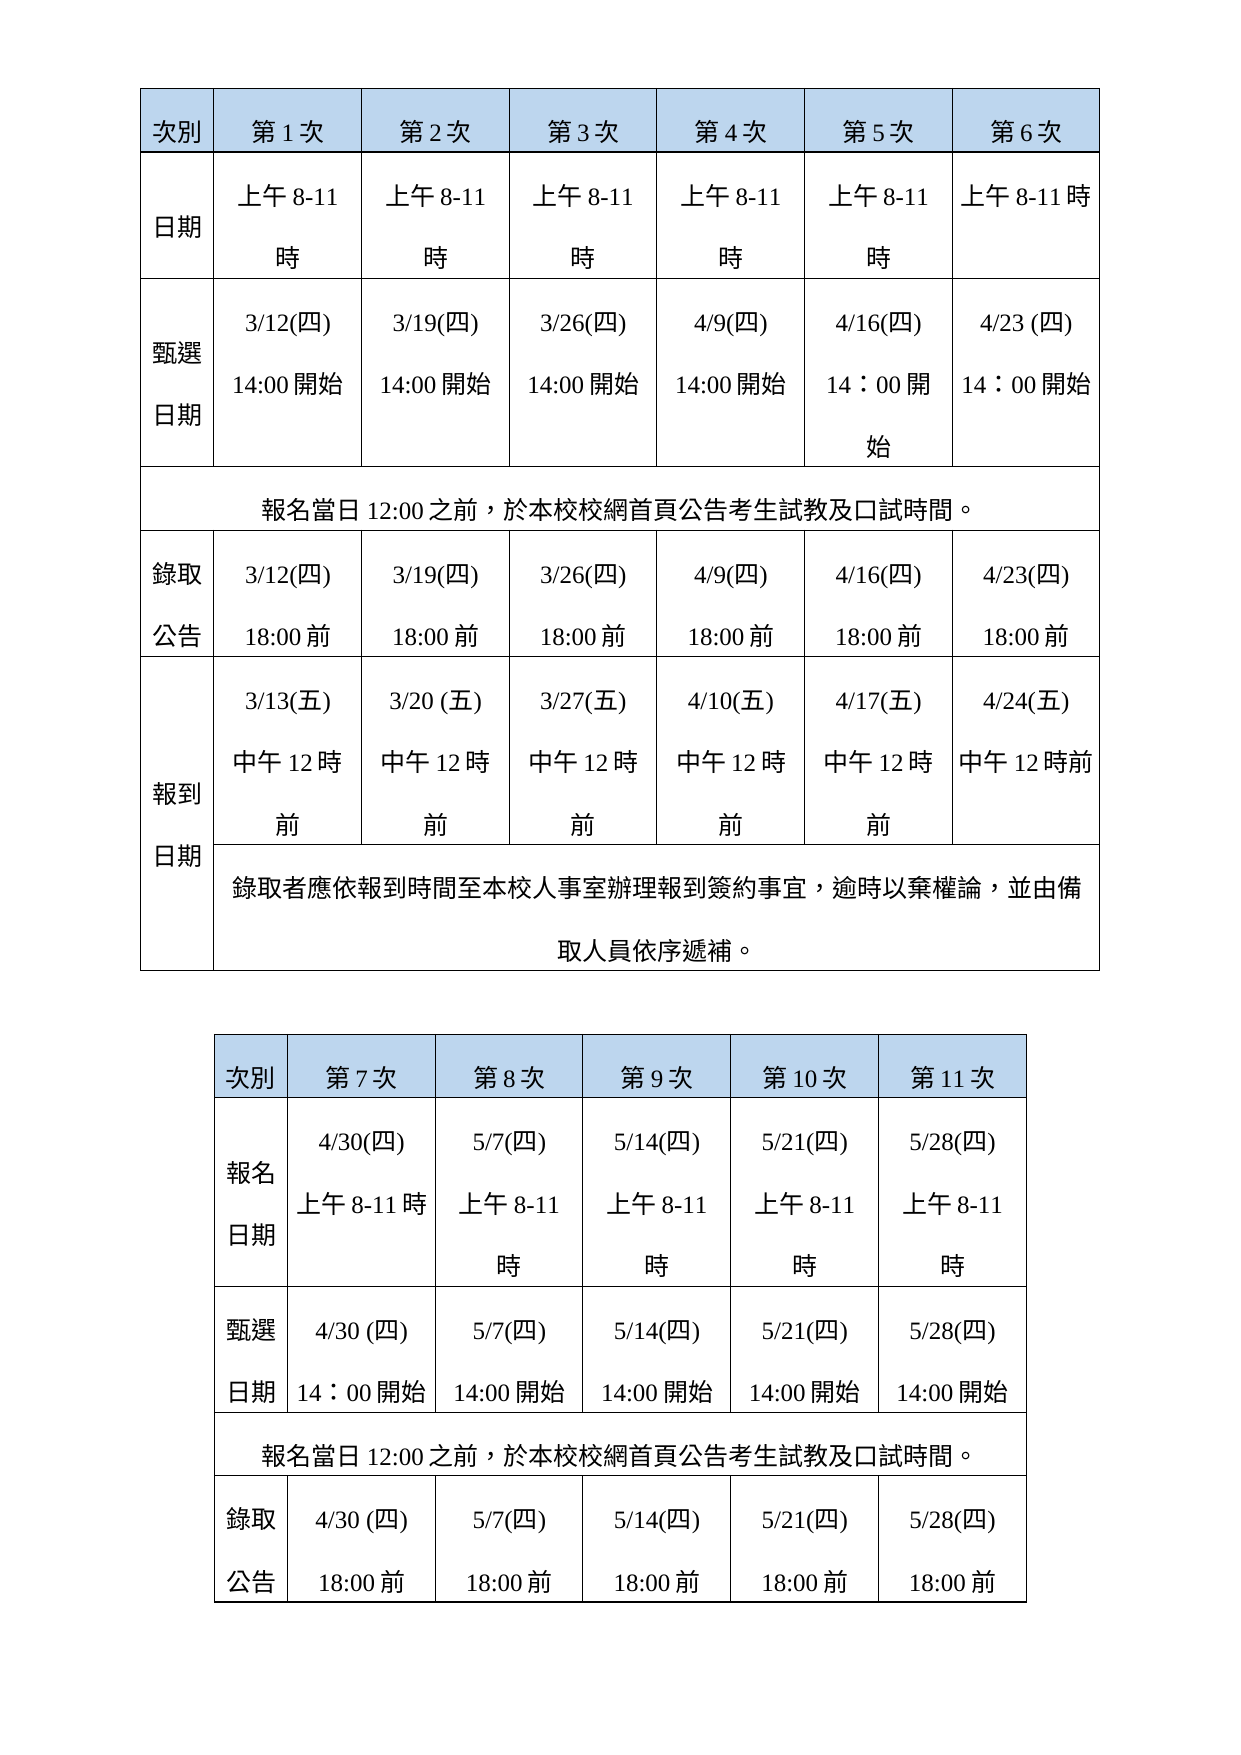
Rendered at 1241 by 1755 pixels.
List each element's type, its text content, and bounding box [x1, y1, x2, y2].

table_cell 5/28(四) 18:00前 [879, 1476, 1026, 1601]
table_cell 3/19(四) 18:00前 [362, 531, 509, 656]
table_cell 錄取公告 [215, 1476, 287, 1601]
table_cell 3/26(四) 18:00前 [510, 531, 656, 656]
table_cell 5/7(四) 上午8-11時 [436, 1098, 582, 1286]
table_cell 報到日期 [141, 657, 213, 970]
table_cell 3/26(四) 14:00開始 [510, 279, 656, 466]
table_header 第3次 [510, 89, 656, 151]
table_cell 5/21(四) 14:00開始 [731, 1287, 878, 1412]
table_cell 3/12(四) 14:00開始 [214, 279, 361, 466]
table_header 第7次 [288, 1035, 435, 1097]
table_cell 3/12(四) 18:00前 [214, 531, 361, 656]
table_header 第10次 [731, 1035, 878, 1097]
table_cell 報名當日12:00之前，於本校校網首頁公告考生試教及口試時間。 [215, 1413, 1026, 1475]
table_cell 5/28(四) 上午8-11時 [879, 1098, 1026, 1286]
table_cell 4/10(五) 中午12時前 [657, 657, 804, 844]
table_header 次別 [141, 89, 213, 151]
table_cell 錄取者應依報到時間至本校人事室辦理報到簽約事宜，逾時以棄權論，並由備取人員依序遞補。 [214, 845, 1099, 970]
table_cell 上午8-11時 [657, 153, 804, 277]
table_cell 報名日期 [215, 1098, 287, 1286]
table_cell 上午8-11時 [214, 153, 361, 277]
table_cell 上午8-11時 [953, 153, 1099, 277]
table_cell 5/21(四) 上午8-11時 [731, 1098, 878, 1286]
table_cell 日期 [141, 153, 213, 277]
table_header 第4次 [657, 89, 804, 151]
table_cell 5/7(四) 18:00前 [436, 1476, 582, 1601]
table_cell 甄選日期 [215, 1287, 287, 1412]
table_cell 5/28(四) 14:00開始 [879, 1287, 1026, 1412]
table_cell 5/21(四) 18:00前 [731, 1476, 878, 1601]
table_cell 3/27(五) 中午12時前 [510, 657, 656, 844]
table_header 第11次 [879, 1035, 1026, 1097]
table_cell 4/9(四) 14:00開始 [657, 279, 804, 466]
table_cell 5/7(四) 14:00開始 [436, 1287, 582, 1412]
table_cell 上午8-11時 [510, 153, 656, 277]
table_header 第6次 [953, 89, 1099, 151]
table_cell 3/20 (五) 中午12時前 [362, 657, 509, 844]
table_header 第8次 [436, 1035, 582, 1097]
table_header 第2次 [362, 89, 509, 151]
table_cell 4/24(五) 中午12時前 [953, 657, 1099, 844]
table_cell 4/30 (四) 14：00開始 [288, 1287, 435, 1412]
table_cell 4/17(五) 中午12時前 [805, 657, 952, 844]
table_header 第9次 [583, 1035, 730, 1097]
table_cell 錄取公告 [141, 531, 213, 656]
table_cell 4/23 (四) 14：00開始 [953, 279, 1099, 466]
table_cell 甄選日期 [141, 279, 213, 466]
table_header 第5次 [805, 89, 952, 151]
table_cell 報名當日12:00之前，於本校校網首頁公告考生試教及口試時間。 [141, 467, 1099, 529]
table_cell 上午8-11時 [805, 153, 952, 277]
table_cell 4/30(四) 上午8-11時 [288, 1098, 435, 1286]
table_cell 4/16(四) 18:00前 [805, 531, 952, 656]
table_header 次別 [215, 1035, 287, 1097]
table_cell 5/14(四) 18:00前 [583, 1476, 730, 1601]
table_cell 3/13(五) 中午12時前 [214, 657, 361, 844]
table_header 第1次 [214, 89, 361, 151]
table_cell 4/23(四) 18:00前 [953, 531, 1099, 656]
table_cell 上午8-11時 [362, 153, 509, 277]
table_cell 4/16(四) 14：00開始 [805, 279, 952, 466]
table_cell 3/19(四) 14:00開始 [362, 279, 509, 466]
table_cell 4/30 (四) 18:00前 [288, 1476, 435, 1601]
table_cell 5/14(四) 上午8-11時 [583, 1098, 730, 1286]
table_cell 4/9(四) 18:00前 [657, 531, 804, 656]
table_cell 5/14(四) 14:00開始 [583, 1287, 730, 1412]
